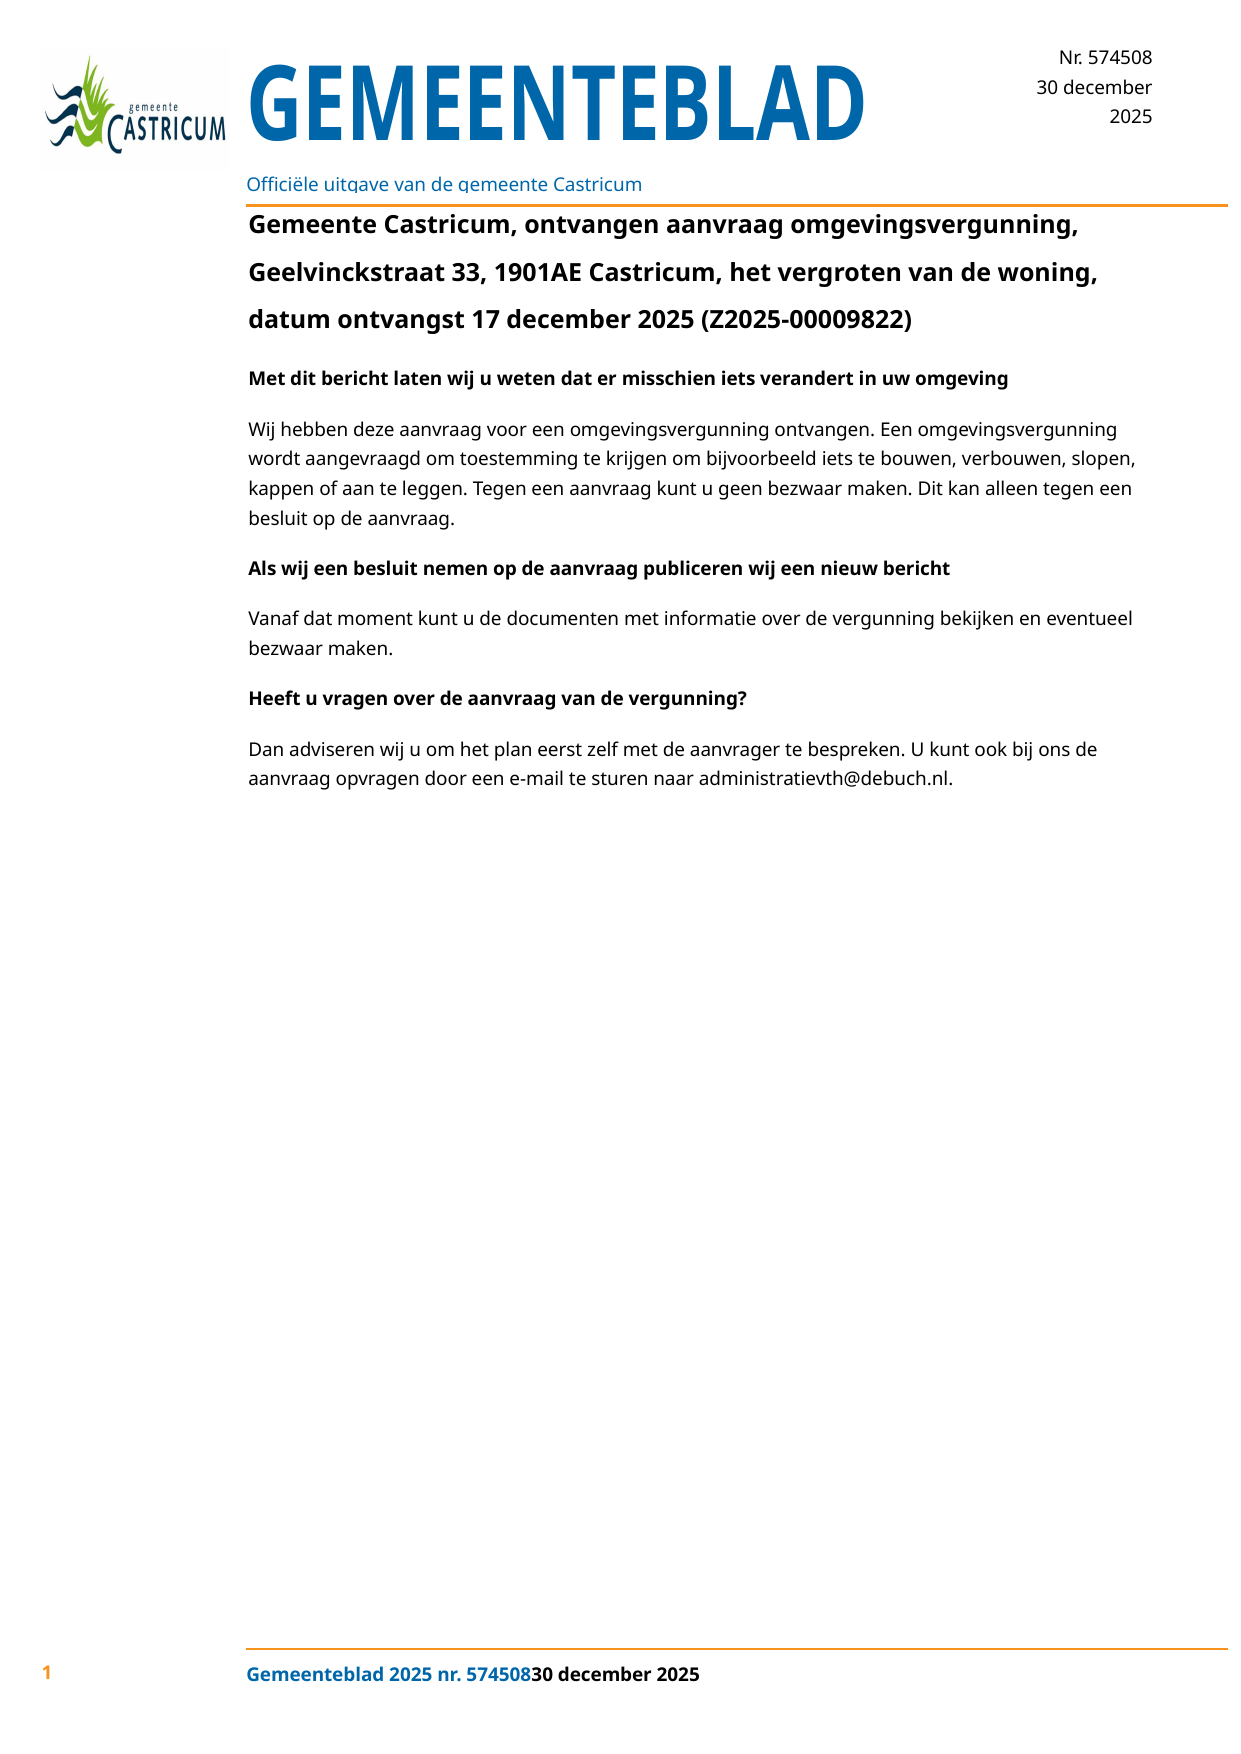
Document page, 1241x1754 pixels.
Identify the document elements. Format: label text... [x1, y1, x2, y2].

text Wij hebben deze aanvraag voor een omgevingsvergunning ontvangen. Een omgevingsvergunning wordt aangevraagd om toestemming te krijgen om bijvoorbeeld iets te bouwen, verbouwen, slopen, kappen of aan te leggen. Tegen een aanvraag kunt u geen bezwaar maken. Dit kan alleen tegen een besluit op de aanvraag. [248, 416, 1152, 530]
text Dan adviseren wij u om het plan eerst zelf met de aanvrager te bespreken. U kunt ook bij ons de aanvraag opvragen door een e-mail te sturen naar administratievth@debuch.nl. [248, 736, 1152, 791]
text Met dit bericht laten wij u weten dat er misschien iets verandert in uw omgeving [248, 366, 1152, 391]
text Als wij een besluit nemen op de aanvraag publiceren wij een nieuw bericht [248, 555, 1152, 581]
text Heeft u vragen over de aanvraag van de vergunning? [248, 686, 1152, 711]
text Gemeente Castricum, ontvangen aanvraag omgevingsvergunning, Geelvinckstraat 33, 1901AE Castricum, het vergroten van de woning, datum ontvangst 17 december 2025 (Z2025-00009822) [248, 207, 1152, 336]
text Vanaf dat moment kunt u de documenten met informatie over de vergunning bekijken en eventueel bezwaar maken. [248, 606, 1152, 661]
picture [41, 47, 231, 172]
